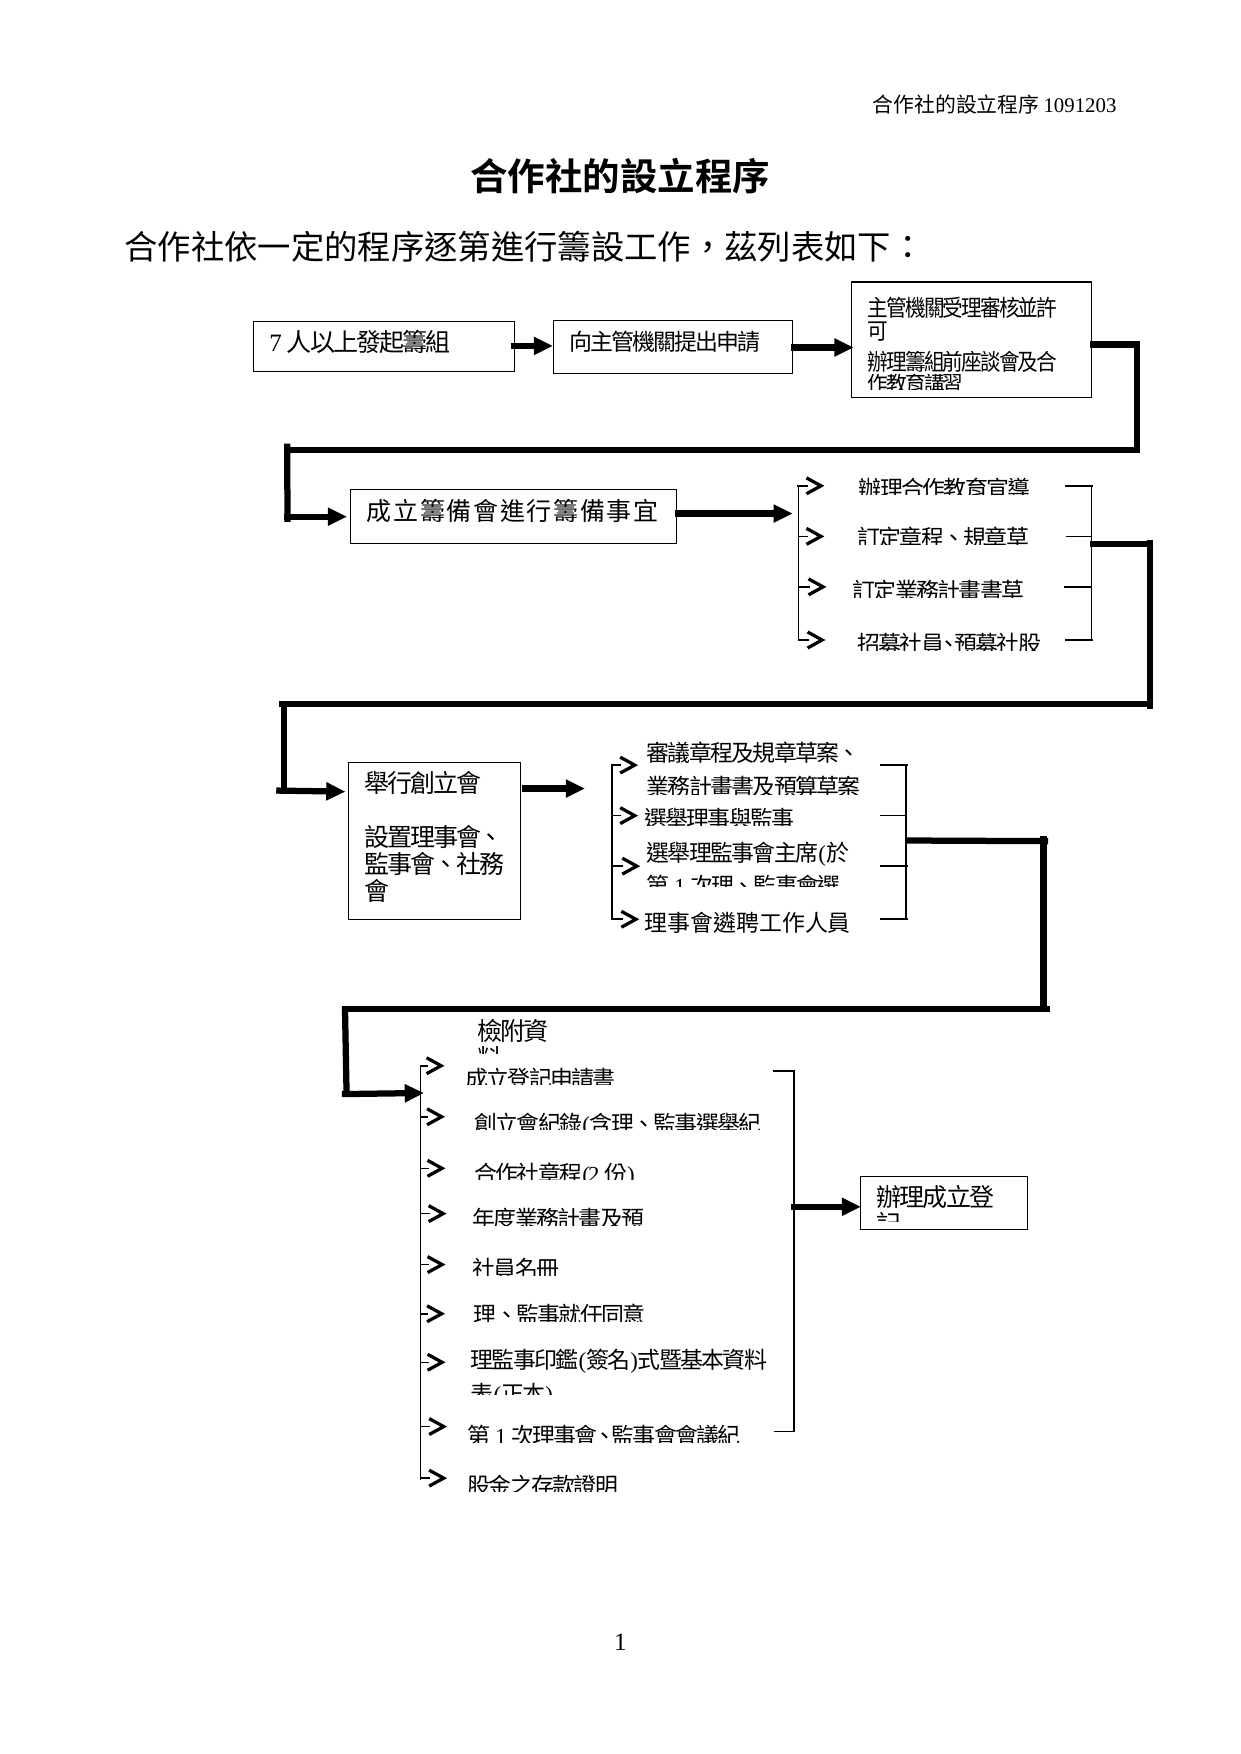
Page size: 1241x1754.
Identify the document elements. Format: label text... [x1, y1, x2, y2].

text 設置理事會、 [364, 825, 504, 852]
text 辦理籌組前座談會及合作教育講習 [868, 352, 1075, 389]
text 社員名冊 [472, 1251, 636, 1276]
text 招募社員、預募社股 [857, 626, 1041, 650]
text 辦理合作教育宣導 [859, 471, 1036, 495]
text 主管機關受理審核並許可 [868, 298, 1075, 344]
text 合作社依一定的程序逐第進行籌設工作，茲列表如下： [124, 220, 1116, 270]
text 創立會紀錄(含理、監事選舉紀錄) [474, 1106, 764, 1130]
text 選舉理事與監事 [644, 801, 882, 826]
text 業務計畫書及預算草案 [646, 768, 864, 794]
text 理事會遴聘工作人員 [644, 905, 864, 938]
text 理監事印鑑(簽名)式暨基本資料表(正本) [470, 1342, 776, 1395]
text 7人以上發起籌組 [269, 330, 498, 357]
text 合作社章程(2份) [474, 1156, 658, 1180]
text 監事會、社務會 [364, 852, 504, 906]
text 檢附資料 [477, 1018, 568, 1053]
text 辦理成立登記 [876, 1185, 1012, 1221]
text 理、監事就任同意書-正本 [474, 1297, 651, 1322]
text 審議章程及規章草案、 [646, 735, 864, 768]
text 股金之存款證明 [467, 1468, 651, 1492]
text 成立籌備會進行籌備事宜 [367, 498, 660, 526]
text 訂定章程、規章草案 [857, 520, 1034, 544]
text 舉行創立會 [364, 771, 504, 798]
text 成立登記申請書 [465, 1061, 629, 1085]
text 年度業務計畫及預算 [472, 1201, 649, 1226]
text 訂定業務計畫書草案 [852, 573, 1039, 597]
text 合作社的設立程序 [124, 151, 1116, 201]
text 選舉理監事會主席(於第1次理、監事會選舉) [646, 835, 855, 887]
text 第1次理事會、監事會會議紀錄 [467, 1418, 741, 1442]
text 向主管機關提出申請 [569, 329, 776, 356]
